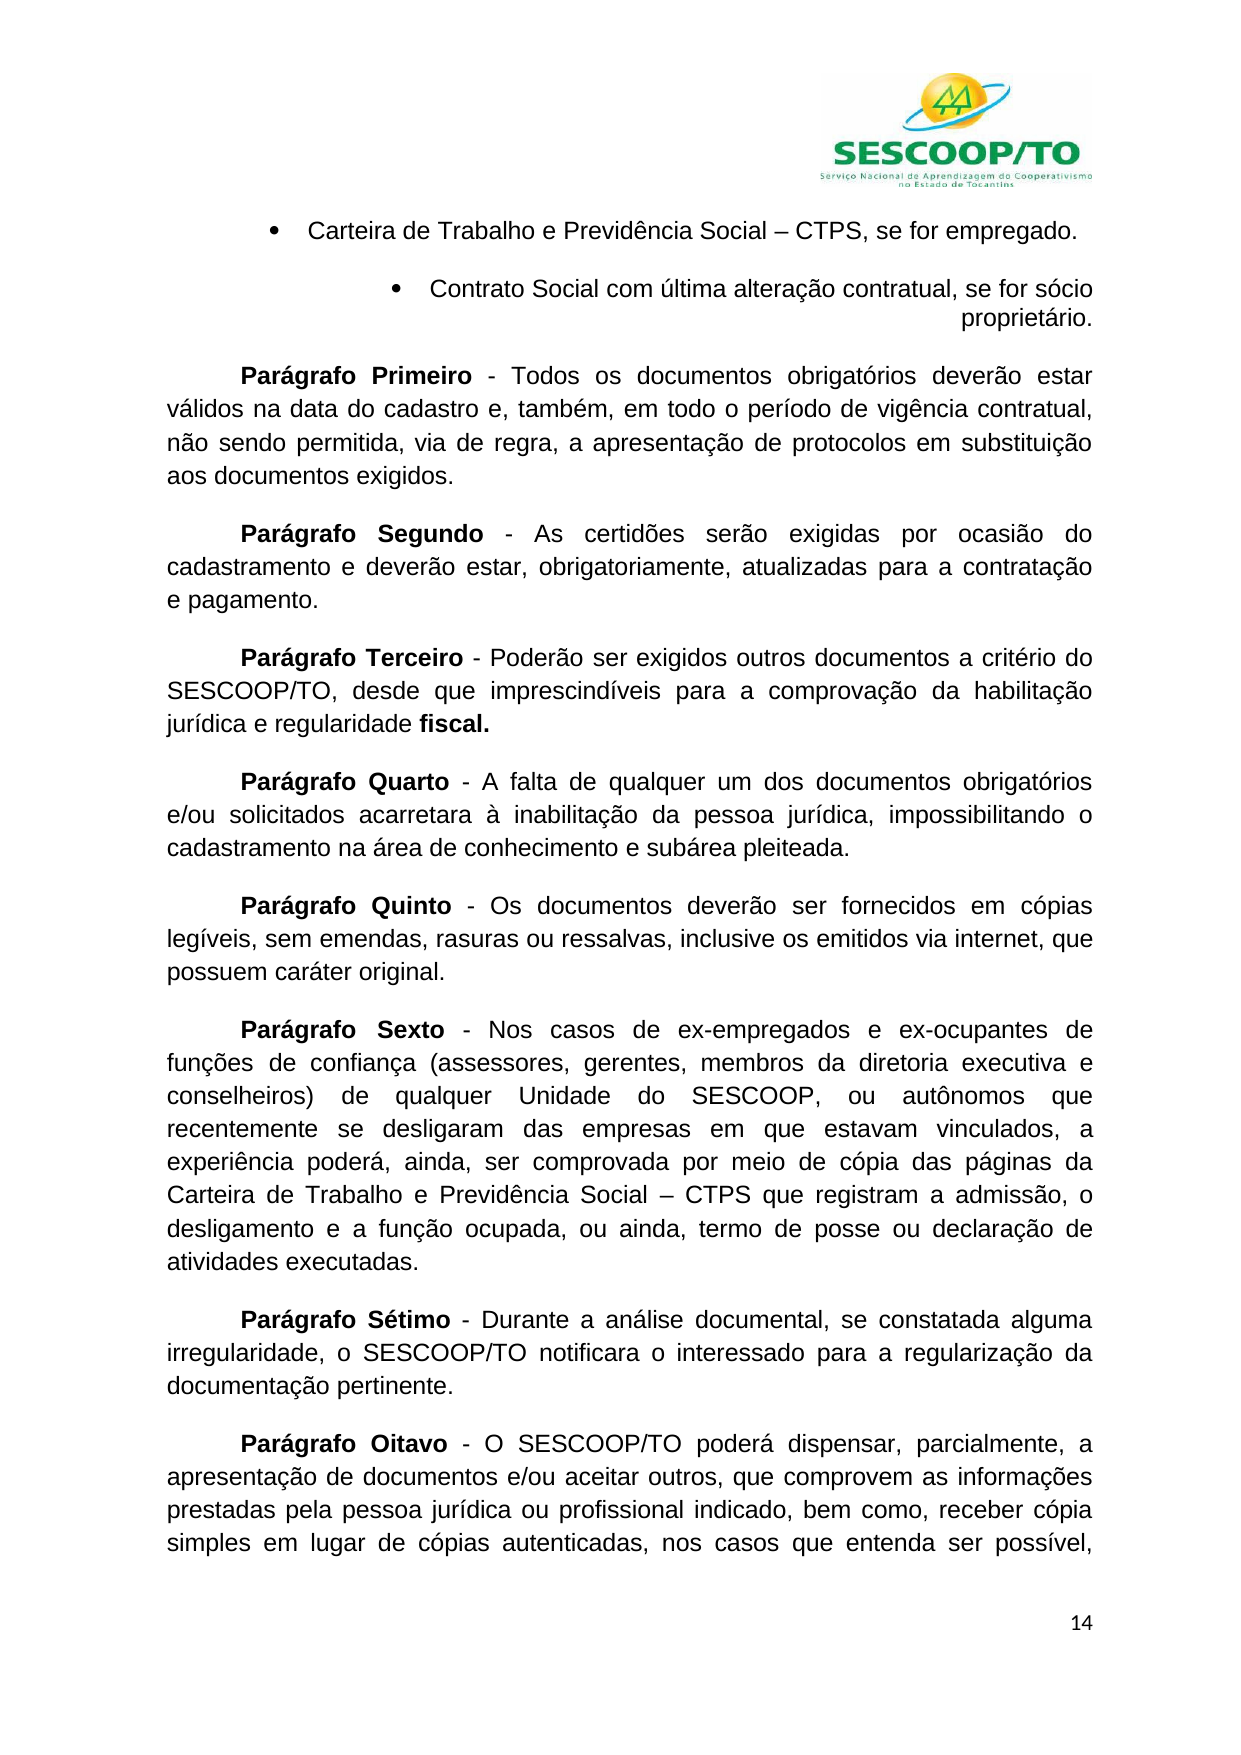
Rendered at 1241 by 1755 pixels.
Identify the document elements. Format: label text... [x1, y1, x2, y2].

list Carteira de Trabalho e Previdência Social – CTPS, se for empregado. [270, 215, 1105, 245]
text Parágrafo Quinto - Os documentos deverão ser fornecidos em cópias legíveis, sem emendas, rasuras ou ressalvas, inclusive os emitidos via internet, que possuem caráter original. [167, 891, 1093, 986]
text Parágrafo Segundo - As certidões serão exigidas por ocasião do cadastramento e deverão estar, obrigatoriamente, atualizadas para a contratação e pagamento. [167, 519, 1093, 614]
text Parágrafo Sexto - Nos casos de ex-empregados e ex-ocupantes de funções de confiança (assessores, gerentes, membros da diretoria executiva e conselheiros) de qualquer Unidade do SESCOOP, ou autônomos que recentemente se desligaram das empresas em que estavam vinculados, a experiência poderá, ainda, ser comprovada por meio de cópia das páginas da Carteira de Trabalho e Previdência Social – CTPS que registram a admissão, o desligamento e a função ocupada, ou ainda, termo de posse ou declaração de atividades executadas. [167, 1015, 1093, 1276]
text Parágrafo Primeiro - Todos os documentos obrigatórios deverão estar válidos na data do cadastro e, também, em todo o período de vigência contratual, não sendo permitida, via de regra, a apresentação de protocolos em substituição aos documentos exigidos. [167, 361, 1093, 489]
text Parágrafo Oitavo - O SESCOOP/TO poderá dispensar, parcialmente, a apresentação de documentos e/ou aceitar outros, que comprovem as informações prestadas pela pessoa jurídica ou profissional indicado, bem como, receber cópia simples em lugar de cópias autenticadas, nos casos que entenda ser possível, [167, 1429, 1093, 1557]
text Parágrafo Sétimo - Durante a análise documental, se constatada alguma irregularidade, o SESCOOP/TO notificara o interessado para a regularização da documentação pertinente. [167, 1305, 1093, 1400]
text Parágrafo Quarto - A falta de qualquer um dos documentos obrigatórios e/ou solicitados acarretara à inabilitação da pessoa jurídica, impossibilitando o cadastramento na área de conhecimento e subárea pleiteada. [167, 767, 1093, 862]
list Contrato Social com última alteração contratual, se for sócio proprietário. [259, 274, 1093, 332]
text Parágrafo Terceiro - Poderão ser exigidos outros documentos a critério do SESCOOP/TO, desde que imprescindíveis para a comprovação da habilitação jurídica e regularidade fiscal. [167, 643, 1093, 738]
